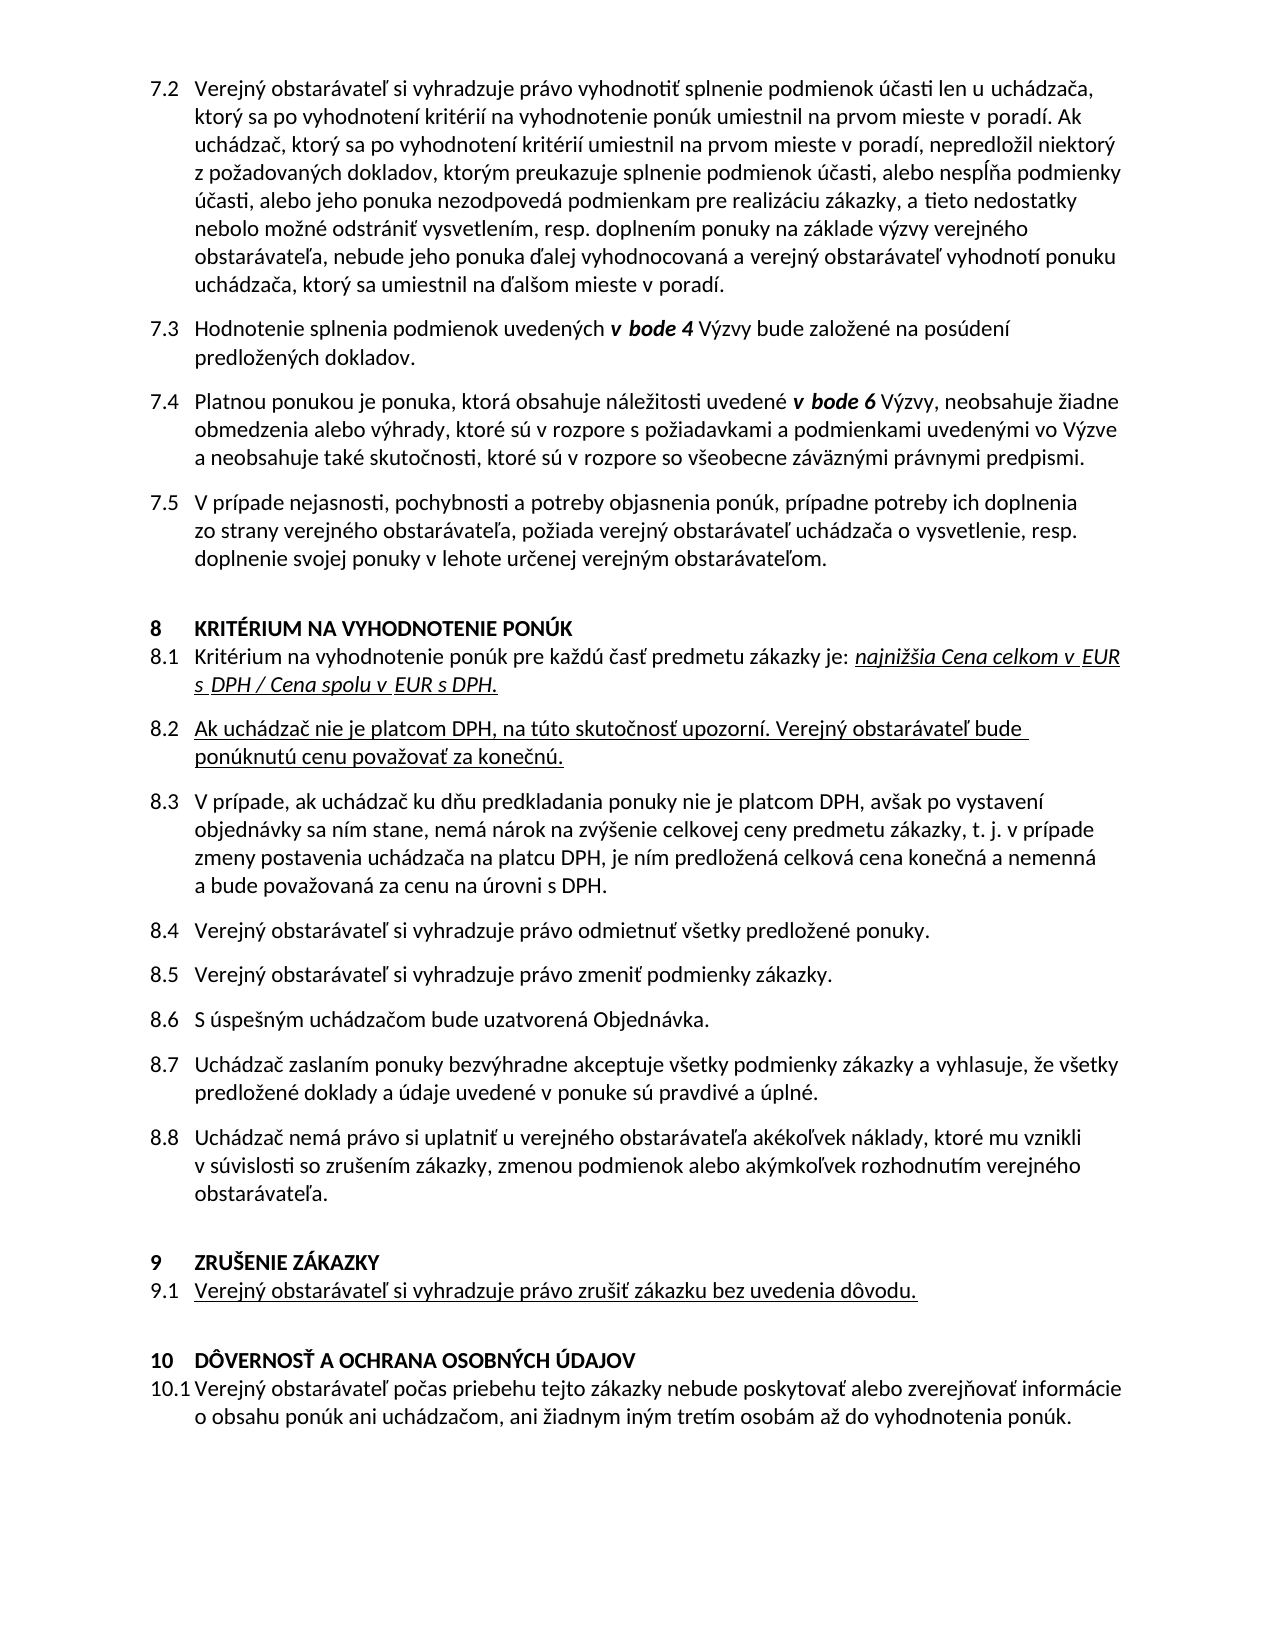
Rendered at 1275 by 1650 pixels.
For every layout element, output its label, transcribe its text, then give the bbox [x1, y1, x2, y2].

list Zrušenie zákazky [150, 1248, 1125, 1276]
list V prípade, ak uchádzač ku dňu predkladania ponuky nie je platcom DPH, avšak po vystavení objednávky sa ním stane, nemá nárok na zvýšenie celkovej ceny predmetu zákazky, t. j. v prípade zmeny postavenia uchádzača na platcu DPH, je ním predložená celková cena konečná a nemenná a bude považovaná za cenu na úrovni s DPH. [150, 787, 1125, 899]
list S úspešným uchádzačom bude uzatvorená Objednávka. [150, 1005, 1125, 1033]
list Verejný obstarávateľ si vyhradzuje právo vyhodnotiť splnenie podmienok účasti len u uchádzača, ktorý sa po vyhodnotení kritérií na vyhodnotenie ponúk umiestnil na prvom mieste v poradí. Ak uchádzač, ktorý sa po vyhodnotení kritérií umiestnil na prvom mieste v poradí, nepredložil niektorý z požadovaných dokladov, ktorým preukazuje splnenie podmienok účasti, alebo nespĺňa podmienky účasti, alebo jeho ponuka nezodpovedá podmienkam pre realizáciu zákazky, a tieto nedostatky nebolo možné odstrániť vysvetlením, resp. doplnením ponuky na základe výzvy verejného obstarávateľa, nebude jeho ponuka ďalej vyhodnocovaná a verejný obstarávateľ vyhodnotí ponuku uchádzača, ktorý sa umiestnil na ďalšom mieste v poradí. [150, 74, 1125, 298]
list Hodnotenie splnenia podmienok uvedených v bode 4 Výzvy bude založené na posúdení predložených dokladov. [150, 314, 1125, 371]
list Ak uchádzač nie je platcom DPH, na túto skutočnosť upozorní. Verejný obstarávateľ bude ponúknutú cenu považovať za konečnú. [150, 714, 1125, 771]
list Dôvernosť a ochrana osobných údajov [150, 1346, 1125, 1374]
list Verejný obstarávateľ počas priebehu tejto zákazky nebude poskytovať alebo zverejňovať informácie o obsahu ponúk ani uchádzačom, ani žiadnym iným tretím osobám až do vyhodnotenia ponúk. [150, 1374, 1125, 1430]
list Verejný obstarávateľ si vyhradzuje právo odmietnuť všetky predložené ponuky. [150, 916, 1125, 944]
list Kritérium na vyhodnotenie ponúk pre každú časť predmetu zákazky je: najnižšia Cena celkom v EUR s DPH / Cena spolu v EUR s DPH. [150, 642, 1125, 698]
list Uchádzač zaslaním ponuky bezvýhradne akceptuje všetky podmienky zákazky a vyhlasuje, že všetky predložené doklady a údaje uvedené v ponuke sú pravdivé a úplné. [150, 1050, 1125, 1106]
list Platnou ponukou je ponuka, ktorá obsahuje náležitosti uvedené v bode 6 Výzvy, neobsahuje žiadne obmedzenia alebo výhrady, ktoré sú v rozpore s požiadavkami a podmienkami uvedenými vo Výzve a neobsahuje také skutočnosti, ktoré sú v rozpore so všeobecne záväznými právnymi predpismi. [150, 387, 1125, 471]
list Kritérium na vyhodnotenie ponúk [150, 614, 1125, 642]
list V prípade nejasnosti, pochybnosti a potreby objasnenia ponúk, prípadne potreby ich doplnenia zo strany verejného obstarávateľa, požiada verejný obstarávateľ uchádzača o vysvetlenie, resp. doplnenie svojej ponuky v lehote určenej verejným obstarávateľom. [150, 488, 1125, 572]
list Uchádzač nemá právo si uplatniť u verejného obstarávateľa akékoľvek náklady, ktoré mu vznikli v súvislosti so zrušením zákazky, zmenou podmienok alebo akýmkoľvek rozhodnutím verejného obstarávateľa. [150, 1123, 1125, 1207]
list Verejný obstarávateľ si vyhradzuje právo zrušiť zákazku bez uvedenia dôvodu. [150, 1276, 1125, 1304]
list Verejný obstarávateľ si vyhradzuje právo zmeniť podmienky zákazky. [150, 961, 1125, 989]
